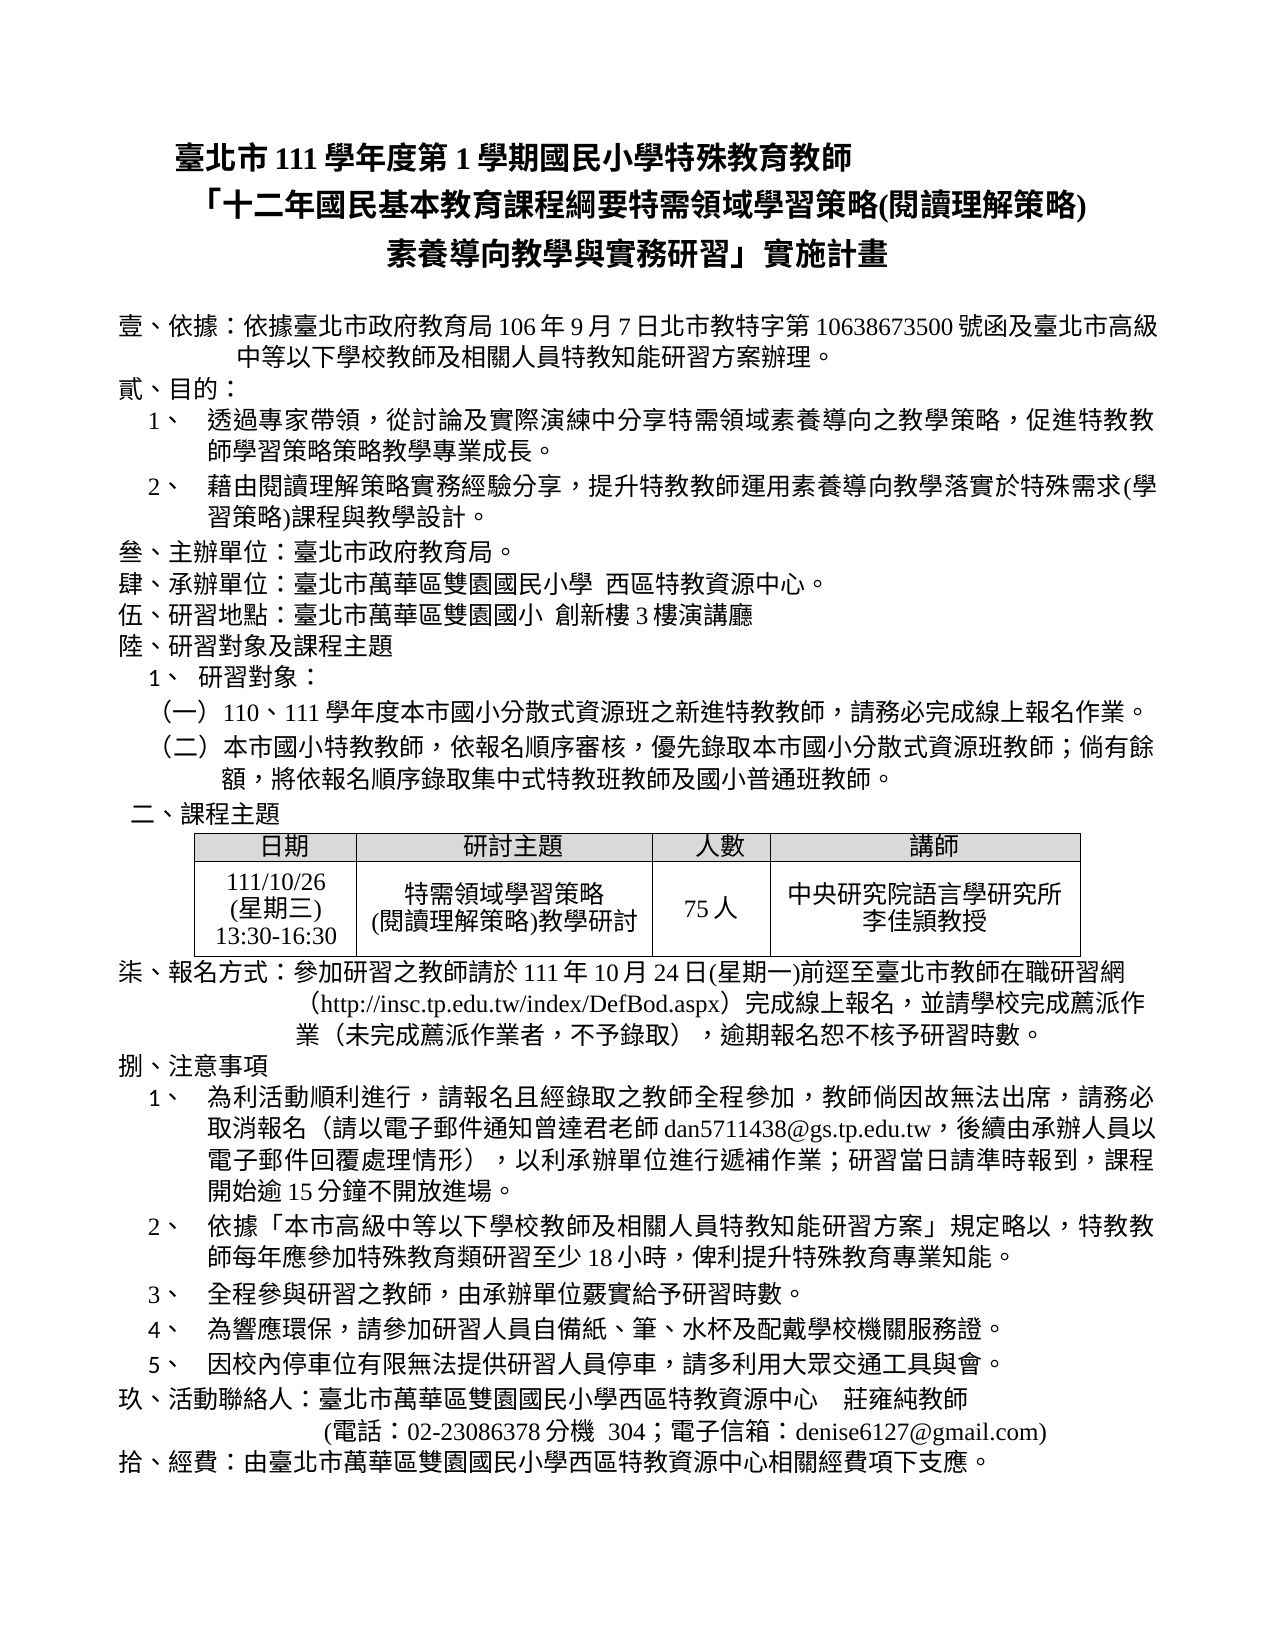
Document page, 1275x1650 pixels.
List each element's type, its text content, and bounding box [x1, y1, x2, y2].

text （二）本市國小特教教師，依報名順序審核，優先錄取本市國小分散式資源班教師；倘有餘額，將依報名順序錄取集中式特教班教師及國小普通班教師。 [148, 732, 1157, 794]
text 壹、依據：依據臺北市政府教育局106年9月7日北市教特字第10638673500號函及臺北市高級中等以下學校教師及相關人員特教知能研習方案辦理。 [118, 311, 1159, 373]
text 叄、主辦單位：臺北市政府教育局。 [118, 537, 1159, 568]
text 貳、目的： [118, 373, 1159, 404]
list 研習對象： [148, 662, 1157, 693]
text 二、課程主題 [118, 798, 1157, 829]
list 為利活動順利進行，請報名且經錄取之教師全程參加，教師倘因故無法出席，請務必取消報名（請以電子郵件通知曾達君老師dan5711438@gs.tp.edu.tw，後續由承辦人員以電子郵件回覆處理情形），以利承辦單位進行遞補作業；研習當日請準時報到，課程開始逾15分鐘不開放進場。 [148, 1082, 1157, 1207]
text （一）110、111學年度本市國小分散式資源班之新進特教教師，請務必完成線上報名作業。 [148, 697, 1157, 728]
table_cell 111/10/26 (星期三) 13:30-16:30 [195, 862, 356, 956]
text (電話：02-23086378分機 304；電子信箱：denise6127@gmail.com) [155, 1415, 1159, 1446]
table_cell 75人 [653, 862, 770, 956]
table_header 講師 [771, 834, 1080, 861]
text 伍、研習地點：臺北市萬華區雙園國小 創新樓3樓演講廳 [118, 599, 1154, 631]
list 依據「本市高級中等以下學校教師及相關人員特教知能研習方案」規定略以，特教教師每年應參加特殊教育類研習至少18小時，俾利提升特殊教育專業知能。 [148, 1210, 1157, 1273]
list 因校內停車位有限無法提供研習人員停車，請多利用大眾交通工具與會。 [148, 1349, 1157, 1380]
text 陸、研習對象及課程主題 [118, 631, 1159, 662]
text 捌、注意事項 [118, 1050, 1157, 1082]
table_header 研討主題 [357, 834, 652, 861]
text 「十二年國民基本教育課程綱要特需領域學習策略(閱讀理解策略) [118, 178, 1157, 226]
text 臺北市111學年度第1學期國民小學特殊教育教師 [88, 133, 1251, 178]
text 素養導向教學與實務研習」實施計畫 [118, 226, 1157, 274]
text 柒、報名方式：參加研習之教師請於111年10月24日(星期一)前逕至臺北市教師在職研習網（http://insc.tp.edu.tw/index/DefBod.aspx）完成線上報名，並請學校完成薦派作業（未完成薦派作業者，不予錄取），逾期報名恕不核予研習時數。 [118, 957, 1154, 1050]
table_cell 特需領域學習策略 (閱讀理解策略)教學研討 [357, 862, 652, 956]
list 藉由閱讀理解策略實務經驗分享，提升特教教師運用素養導向教學落實於特殊需求(學習策略)課程與教學設計。 [148, 471, 1157, 533]
table_header 人數 [653, 834, 770, 861]
list 全程參與研習之教師，由承辦單位覈實給予研習時數。 [148, 1277, 1157, 1310]
text 拾、經費：由臺北市萬華區雙園國民小學西區特教資源中心相關經費項下支應。 [118, 1446, 1159, 1477]
table_header 日期 [195, 834, 356, 861]
list 透過專家帶領，從討論及實際演練中分享特需領域素養導向之教學策略，促進特教教師學習策略策略教學專業成長。 [148, 404, 1157, 467]
text 肆、承辦單位：臺北市萬華區雙園國民小學 西區特教資源中心。 [118, 568, 1159, 599]
text 玖、活動聯絡人：臺北市萬華區雙園國民小學西區特教資源中心 莊雍純教師 [118, 1384, 1159, 1415]
list 為響應環保，請參加研習人員自備紙、筆、水杯及配戴學校機關服務證。 [148, 1314, 1157, 1345]
table_cell 中央研究院語言學研究所 李佳頴教授 [771, 862, 1080, 956]
